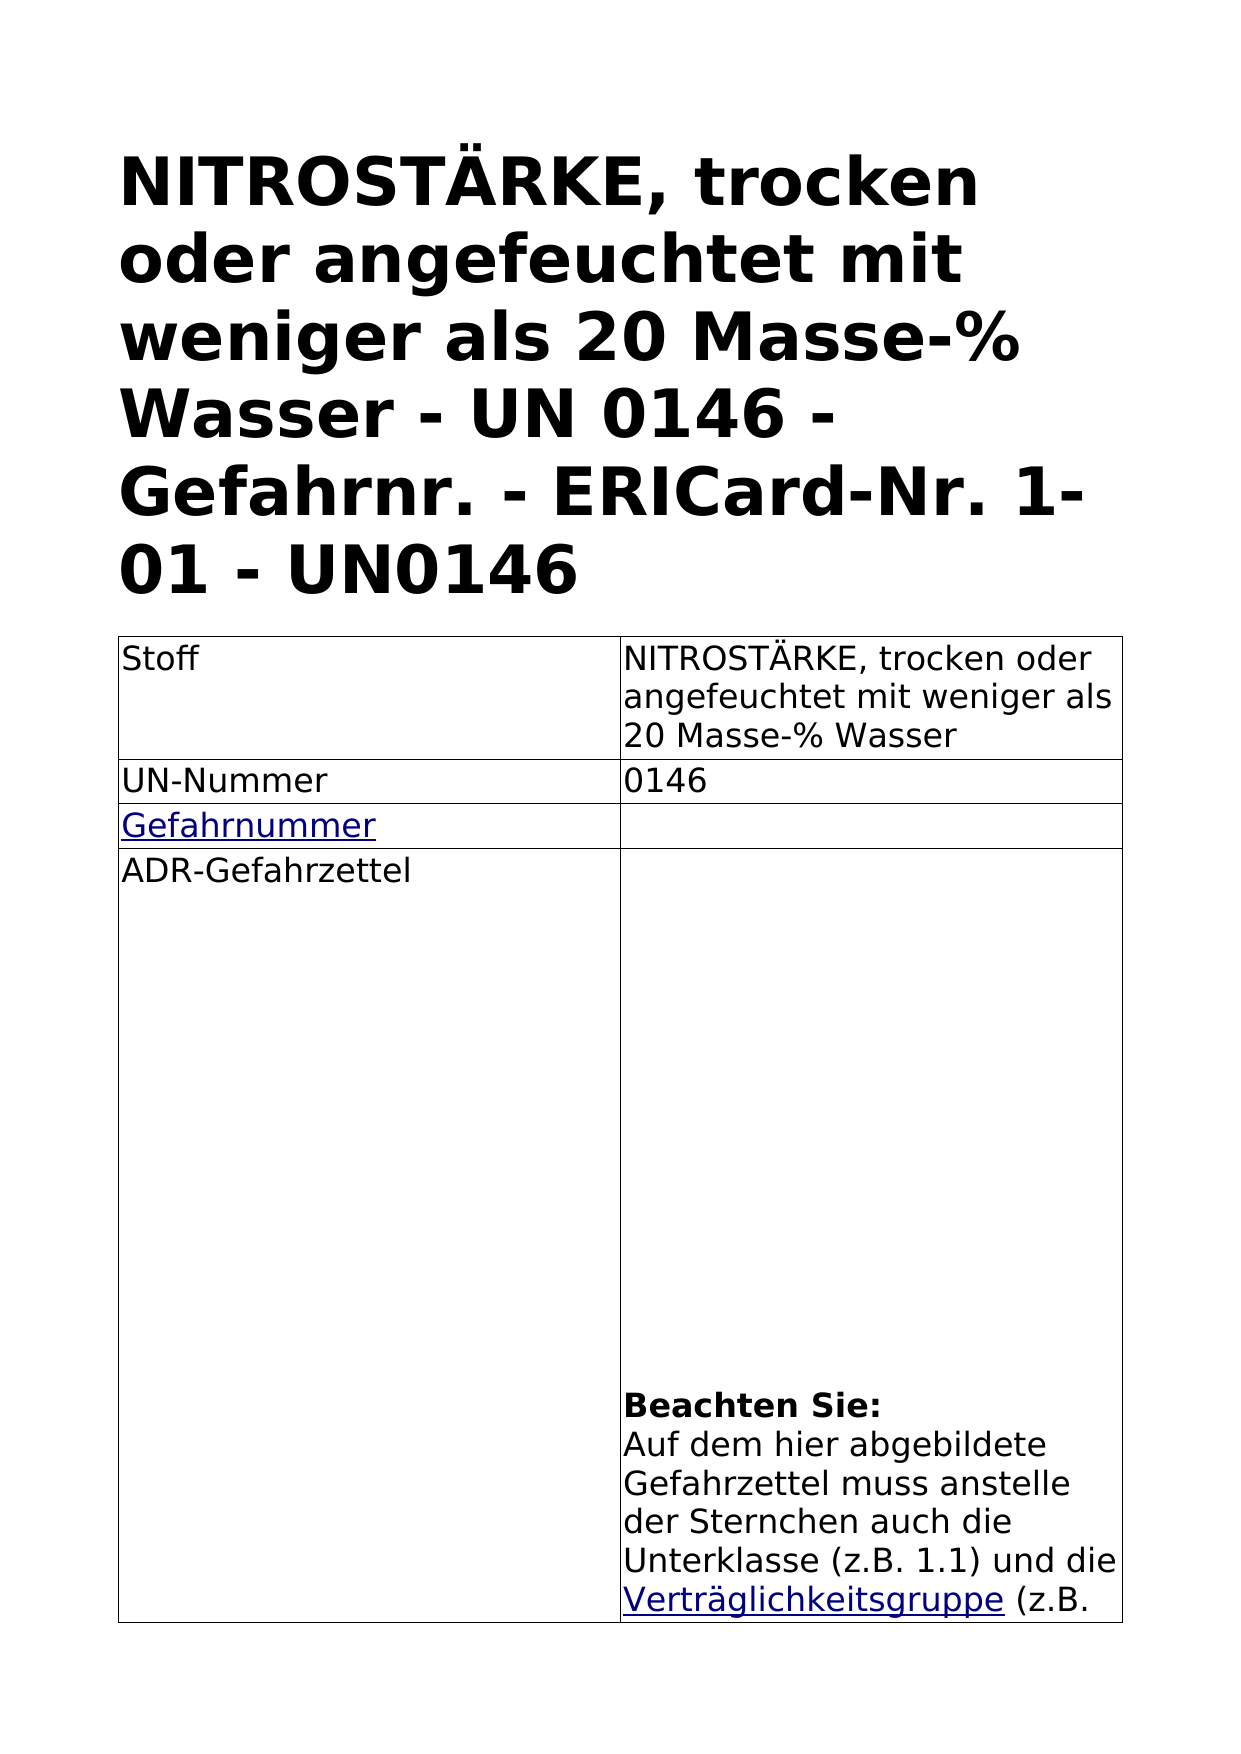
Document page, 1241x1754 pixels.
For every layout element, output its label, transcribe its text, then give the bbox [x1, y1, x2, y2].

table_cell Gefahrnummer [119, 804, 620, 848]
table_cell ADR-Gefahrzettel [119, 849, 620, 1622]
subtitle NITROSTÄRKE, trocken oder angefeuchtet mit weniger als 20 Masse-% Wasser - UN 0146 - Gefahrnr. - ERICard-Nr. 1-01 - UN0146 [118, 143, 1122, 609]
table_cell UN-Nummer [119, 760, 620, 803]
table_header Stoff [119, 637, 620, 758]
table_cell [621, 804, 1122, 848]
table_header NITROSTÄRKE, trocken oder angefeuchtet mit weniger als 20 Masse-% Wasser [621, 637, 1122, 758]
table_cell Beachten Sie: Auf dem hier abgebildete Gefahrzettel muss anstelle der Sternchen auch die Unterklasse (z.B. 1.1) und die Verträglichkeitsgruppe (z.B. [621, 849, 1122, 1622]
table_cell 0146 [621, 760, 1122, 803]
